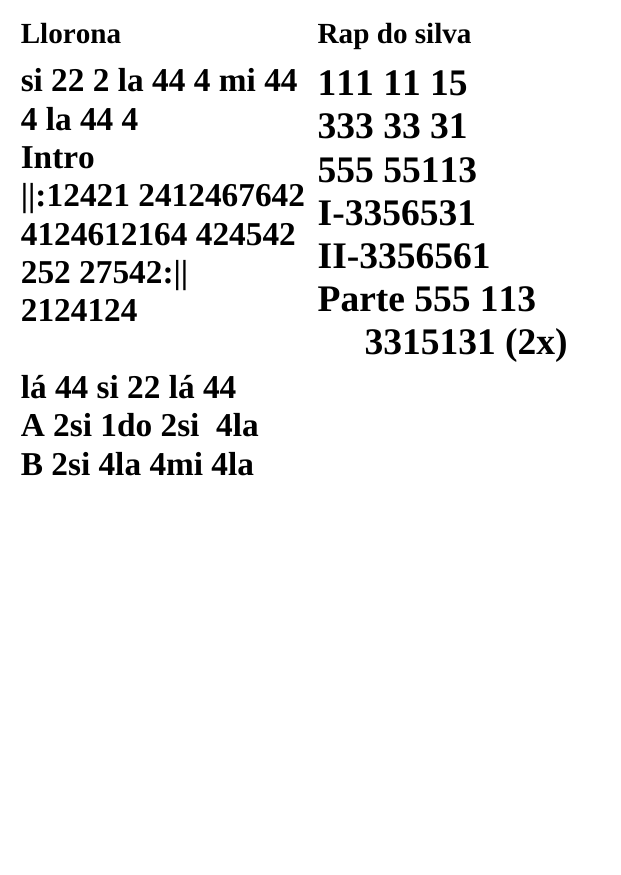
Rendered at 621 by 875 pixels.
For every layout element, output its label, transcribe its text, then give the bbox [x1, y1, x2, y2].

subtitle Rap do silva [317, 16, 614, 49]
text 111 11 15 [317, 61, 614, 104]
text II-3356561 [317, 233, 614, 276]
subtitle Llorona [21, 16, 317, 49]
text 4124612164 424542 252 27542:|| [21, 214, 317, 291]
text 2124124 [21, 291, 317, 329]
text Parte 555 113 [317, 276, 614, 319]
text ||:12421 2412467642 [21, 176, 317, 214]
text si 22 2 la 44 4 mi 44 4 la 44 4 [21, 61, 317, 137]
text I-3356531 [317, 190, 614, 233]
text Intro [21, 137, 317, 176]
text B 2si 4la 4mi 4la [21, 444, 317, 482]
text 555 55113 [317, 147, 614, 190]
text A 2si 1do 2si 4la [21, 406, 317, 444]
text 333 33 31 [317, 104, 614, 147]
text 3315131 (2x) [317, 319, 614, 363]
text lá 44 si 22 lá 44 [21, 367, 317, 406]
